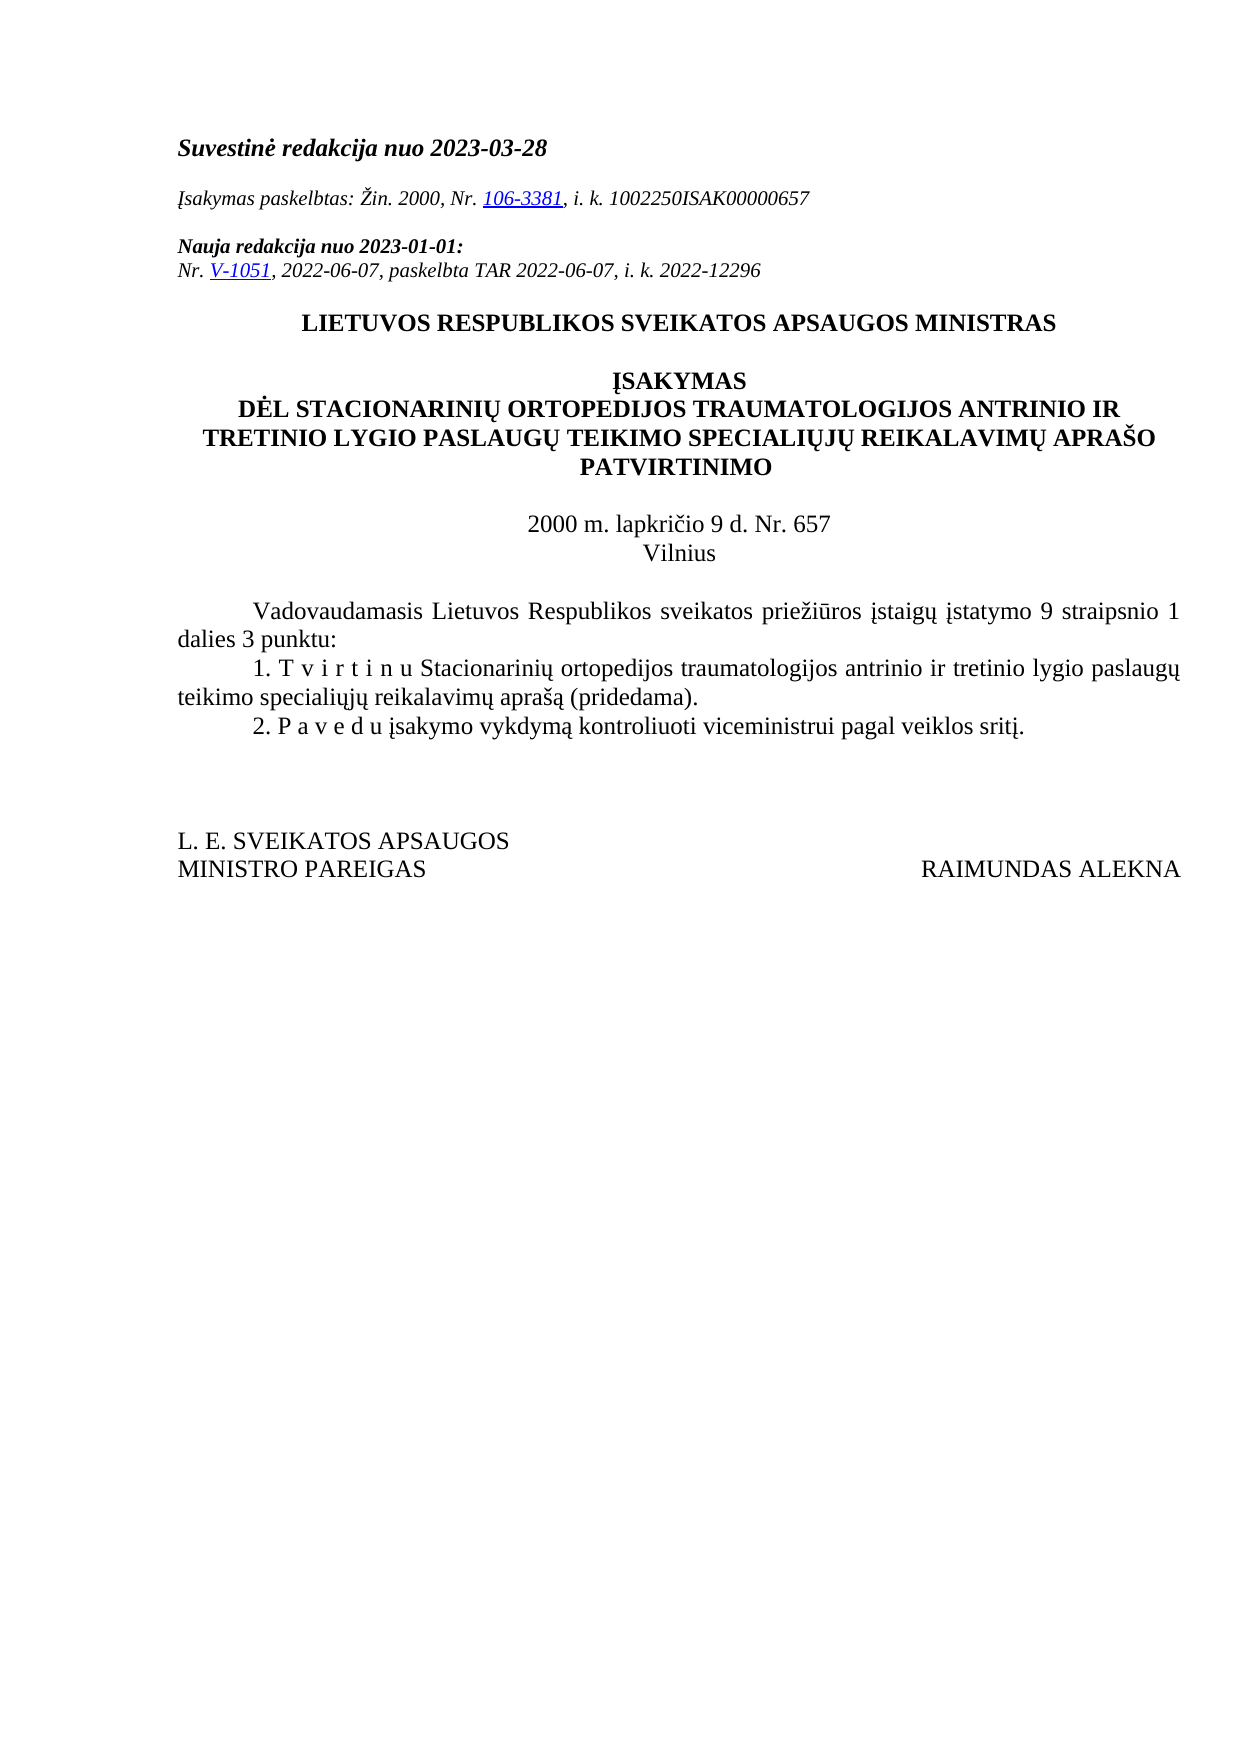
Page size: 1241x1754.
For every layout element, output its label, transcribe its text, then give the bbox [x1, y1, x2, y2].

text 1. T v i r t i n u Stacionarinių ortopedijos traumatologijos antrinio ir tretinio lygio paslaugų teikimo specialiųjų reikalavimų aprašą (pridedama). [177, 653, 1181, 711]
text DĖL STACIONARINIŲ ORTOPEDIJOS TRAUMATOLOGIJOS ANTRINIO IR TRETINIO LYGIO PASLAUGŲ TEIKIMO SPECIALIŲJŲ REIKALAVIMŲ APRAŠO PATVIRTINIMO [177, 394, 1181, 481]
text L. E. sveikatos apsaugos [177, 826, 1181, 854]
text LIETUVOS RESPUBLIKOS SVEIKATOS APSAUGOS MINISTRAS [177, 308, 1181, 337]
text Vadovaudamasis Lietuvos Respublikos sveikatos priežiūros įstaigų įstatymo 9 straipsnio 1 dalies 3 punktu: [177, 596, 1181, 653]
text 2000 m. lapkričio 9 d. Nr. 657 [177, 509, 1181, 538]
text Nauja redakcija nuo 2023-01-01: [177, 234, 1181, 258]
text 2. P a v e d u įsakymo vykdymą kontroliuoti viceministrui pagal veiklos sritį. [177, 711, 1181, 739]
text Nr. V-1051, 2022-06-07, paskelbta TAR 2022-06-07, i. k. 2022-12296 [177, 258, 1181, 282]
text Vilnius [177, 538, 1181, 567]
text ĮSAKYMAS [177, 366, 1181, 394]
text Įsakymas paskelbtas: Žin. 2000, Nr. 106-3381, i. k. 1002250ISAK00000657 [177, 186, 1181, 210]
text ministro pareigas Raimundas Alekna [177, 854, 1181, 883]
text Suvestinė redakcija nuo 2023-03-28 [177, 133, 1181, 162]
